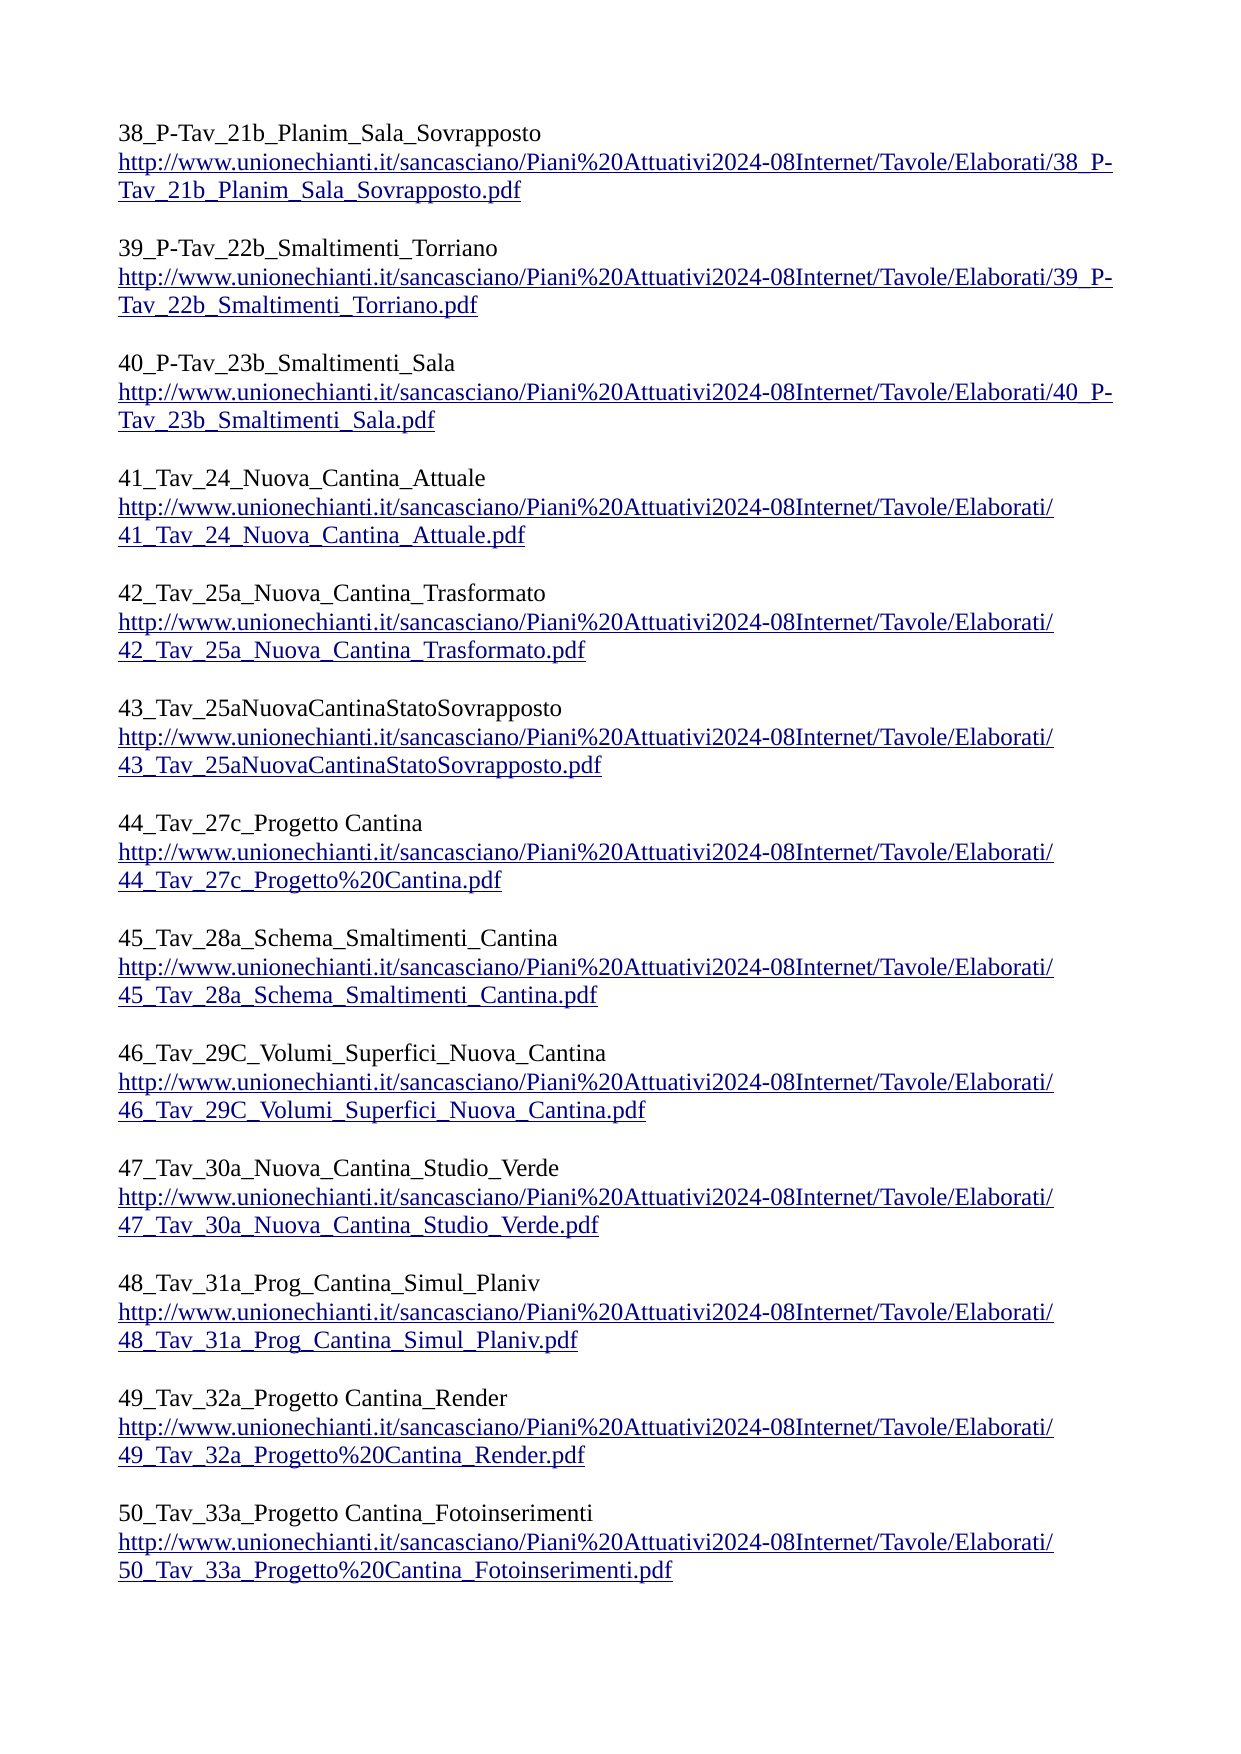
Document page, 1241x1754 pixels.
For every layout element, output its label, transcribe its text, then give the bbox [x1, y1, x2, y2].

text http://www.unionechianti.it/sancasciano/Piani%20Attuativi2024-08Internet/Tavole/Elaborati/44_Tav_27c_Progetto%20Cantina.pdf [118, 837, 1122, 894]
text http://www.unionechianti.it/sancasciano/Piani%20Attuativi2024-08Internet/Tavole/Elaborati/49_Tav_32a_Progetto%20Cantina_Render.pdf [118, 1412, 1122, 1469]
text 47_Tav_30a_Nuova_Cantina_Studio_Verde [118, 1153, 1122, 1182]
text 38_P-Tav_21b_Planim_Sala_Sovrapposto [118, 118, 1122, 147]
text 42_Tav_25a_Nuova_Cantina_Trasformato [118, 578, 1122, 607]
text 39_P-Tav_22b_Smaltimenti_Torriano [118, 233, 1122, 262]
text 49_Tav_32a_Progetto Cantina_Render [118, 1383, 1122, 1412]
text http://www.unionechianti.it/sancasciano/Piani%20Attuativi2024-08Internet/Tavole/Elaborati/42_Tav_25a_Nuova_Cantina_Trasformato.pdf [118, 607, 1122, 664]
text http://www.unionechianti.it/sancasciano/Piani%20Attuativi2024-08Internet/Tavole/Elaborati/48_Tav_31a_Prog_Cantina_Simul_Planiv.pdf [118, 1297, 1122, 1354]
text 40_P-Tav_23b_Smaltimenti_Sala [118, 348, 1122, 377]
text 41_Tav_24_Nuova_Cantina_Attuale [118, 463, 1122, 492]
text 46_Tav_29C_Volumi_Superfici_Nuova_Cantina [118, 1038, 1122, 1067]
text http://www.unionechianti.it/sancasciano/Piani%20Attuativi2024-08Internet/Tavole/Elaborati/43_Tav_25aNuovaCantinaStatoSovrapposto.pdf [118, 722, 1122, 779]
text 50_Tav_33a_Progetto Cantina_Fotoinserimenti [118, 1498, 1122, 1527]
text 45_Tav_28a_Schema_Smaltimenti_Cantina [118, 923, 1122, 952]
text 44_Tav_27c_Progetto Cantina [118, 808, 1122, 837]
text http://www.unionechianti.it/sancasciano/Piani%20Attuativi2024-08Internet/Tavole/Elaborati/45_Tav_28a_Schema_Smaltimenti_Cantina.pdf [118, 952, 1122, 1009]
text http://www.unionechianti.it/sancasciano/Piani%20Attuativi2024-08Internet/Tavole/Elaborati/39_P-Tav_22b_Smaltimenti_Torriano.pdf [118, 262, 1122, 319]
text http://www.unionechianti.it/sancasciano/Piani%20Attuativi2024-08Internet/Tavole/Elaborati/47_Tav_30a_Nuova_Cantina_Studio_Verde.pdf [118, 1182, 1122, 1239]
text 43_Tav_25aNuovaCantinaStatoSovrapposto [118, 693, 1122, 722]
text http://www.unionechianti.it/sancasciano/Piani%20Attuativi2024-08Internet/Tavole/Elaborati/50_Tav_33a_Progetto%20Cantina_Fotoinserimenti.pdf [118, 1527, 1122, 1584]
text http://www.unionechianti.it/sancasciano/Piani%20Attuativi2024-08Internet/Tavole/Elaborati/41_Tav_24_Nuova_Cantina_Attuale.pdf [118, 492, 1122, 549]
text http://www.unionechianti.it/sancasciano/Piani%20Attuativi2024-08Internet/Tavole/Elaborati/38_P-Tav_21b_Planim_Sala_Sovrapposto.pdf [118, 147, 1122, 204]
text 48_Tav_31a_Prog_Cantina_Simul_Planiv [118, 1268, 1122, 1297]
text http://www.unionechianti.it/sancasciano/Piani%20Attuativi2024-08Internet/Tavole/Elaborati/40_P-Tav_23b_Smaltimenti_Sala.pdf [118, 377, 1122, 434]
text http://www.unionechianti.it/sancasciano/Piani%20Attuativi2024-08Internet/Tavole/Elaborati/46_Tav_29C_Volumi_Superfici_Nuova_Cantina.pdf [118, 1067, 1122, 1124]
